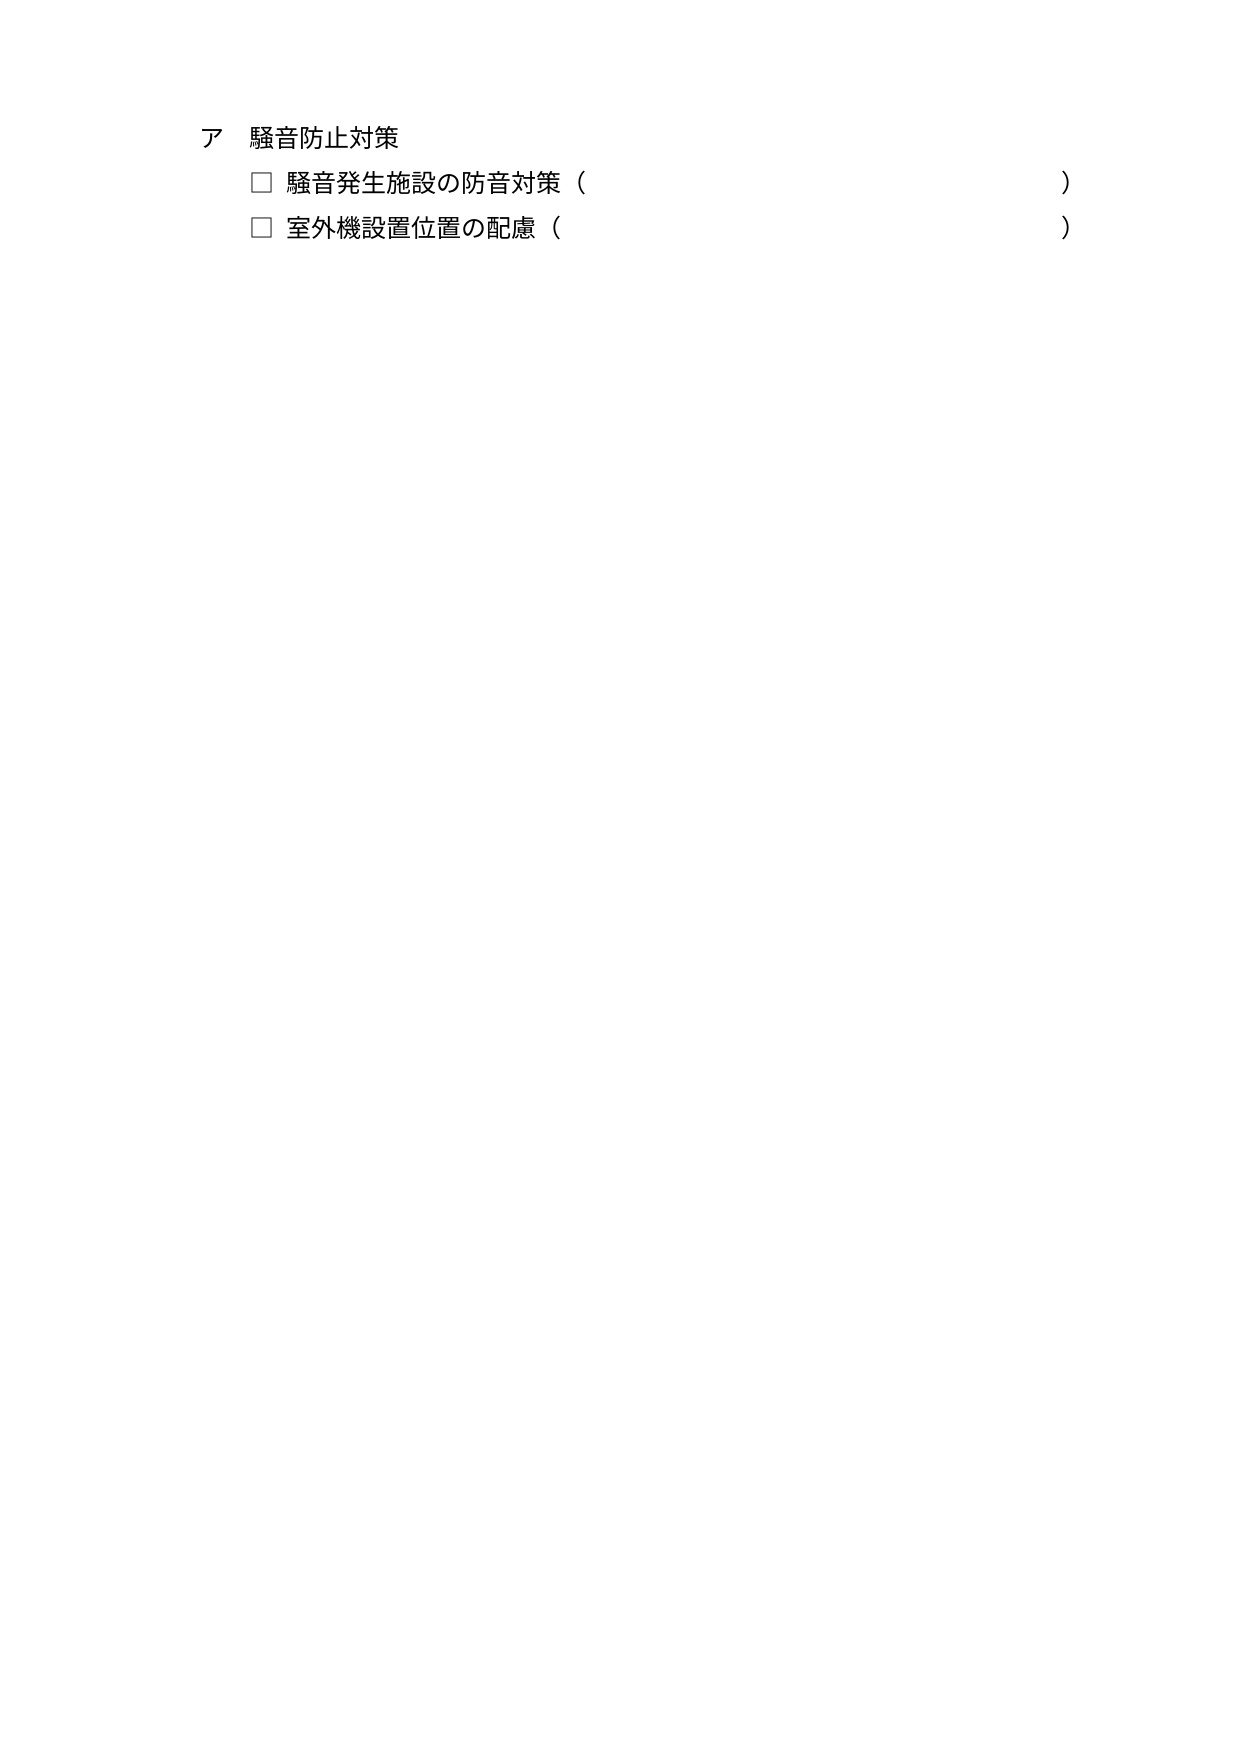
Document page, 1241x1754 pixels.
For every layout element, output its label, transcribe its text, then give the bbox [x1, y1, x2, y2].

text ア 騒音防止対策 [124, 118, 1134, 154]
text □ 騒音発生施設の防音対策（ ） [124, 163, 1134, 199]
text □ 室外機設置位置の配慮（ ） [124, 208, 1134, 244]
